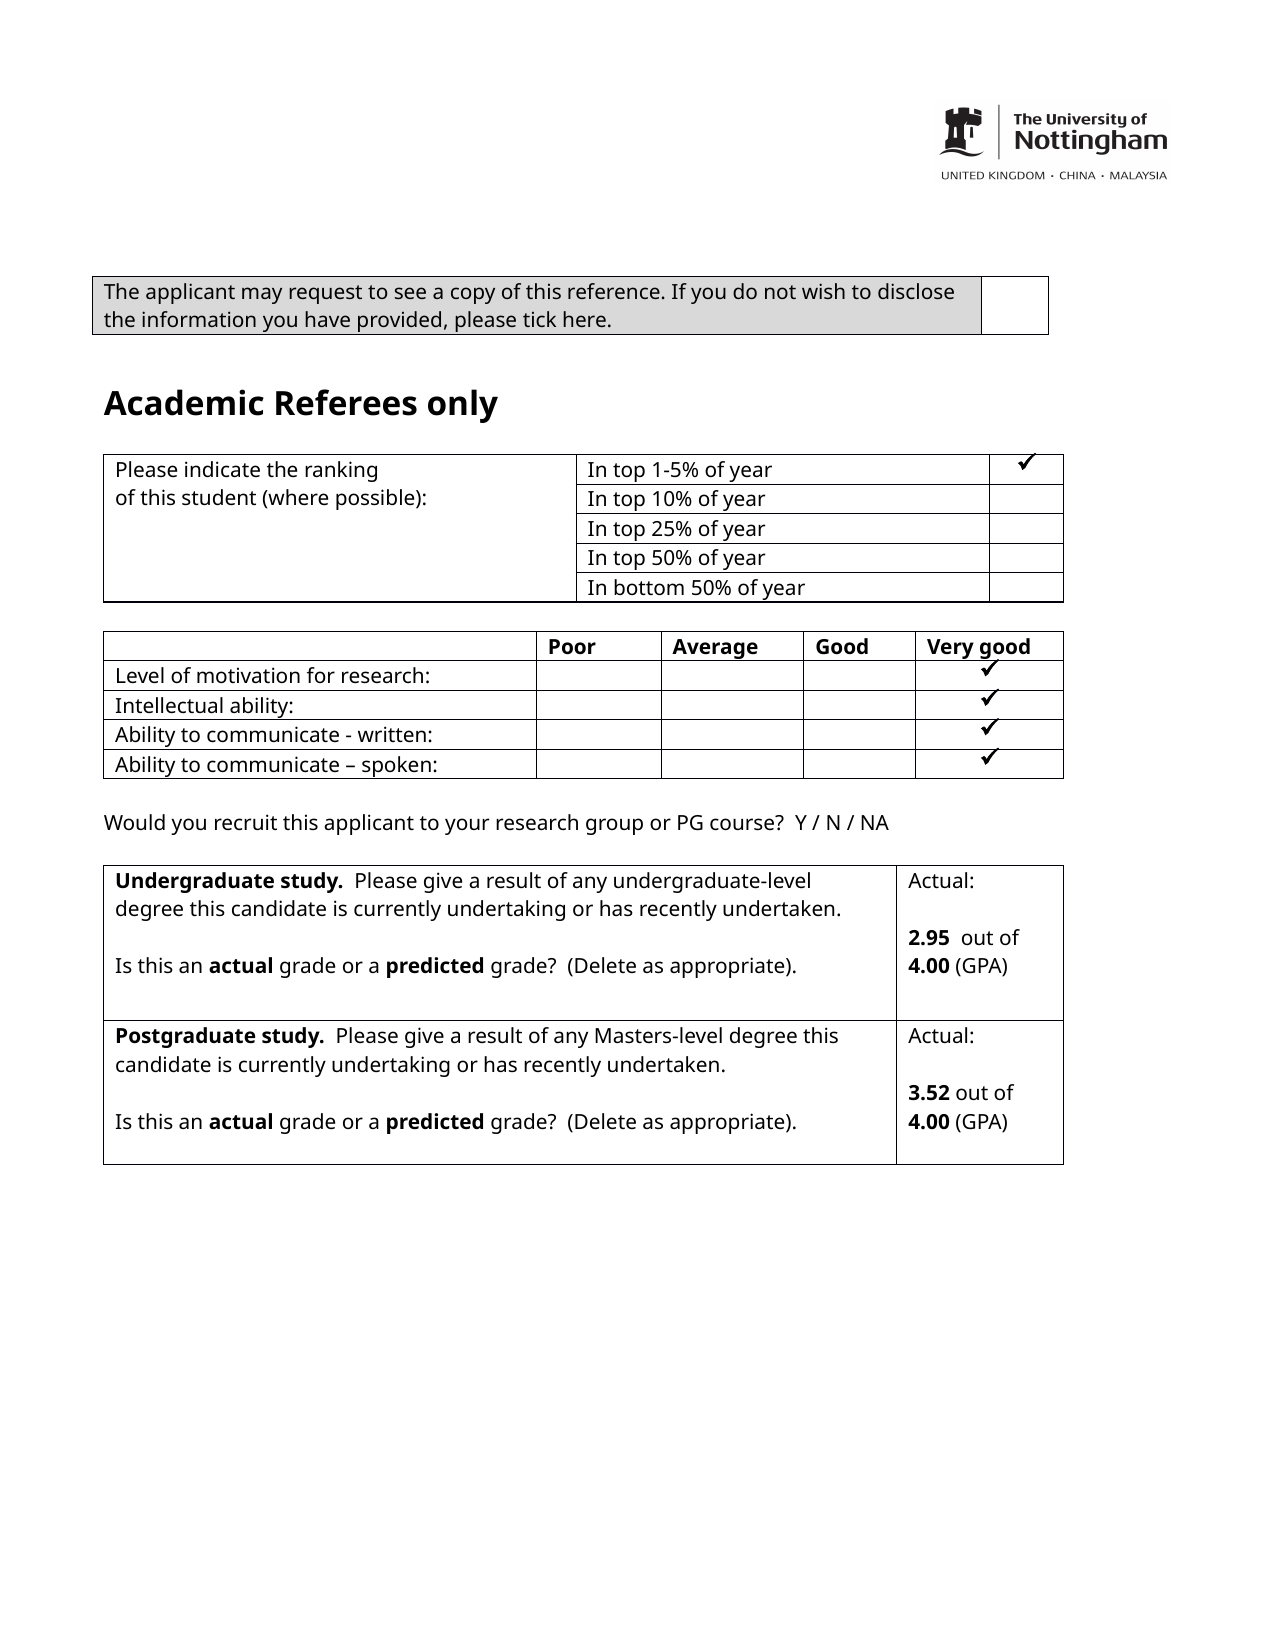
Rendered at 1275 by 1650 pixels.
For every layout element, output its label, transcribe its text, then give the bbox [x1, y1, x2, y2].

table_cell Ability to communicate – spoken: [104, 750, 536, 778]
table_cell [990, 573, 1063, 601]
table_cell [537, 691, 661, 719]
table_cell In top 25% of year [577, 514, 989, 542]
table_cell [804, 691, 915, 719]
table_header Good [804, 632, 915, 660]
table_header [982, 277, 1048, 334]
table_cell [662, 720, 803, 749]
table_cell [990, 485, 1063, 513]
table_cell 3 [916, 691, 1063, 719]
table_cell [537, 661, 661, 690]
table_cell [990, 514, 1063, 542]
table_cell 3 [916, 661, 1063, 690]
table_cell Postgraduate study. Please give a result of any Masters-level degree this candidate is currently undertaking or has recently undertaken. Is this an actual grade or a predicted grade? (Delete as appropriate). [104, 1021, 896, 1164]
table_cell [662, 750, 803, 778]
table_header Average [662, 632, 803, 660]
table_cell 3 [916, 720, 1063, 749]
table_cell [662, 691, 803, 719]
table_cell [804, 661, 915, 690]
table_cell [804, 720, 915, 749]
table_cell Ability to communicate - written: [104, 720, 536, 749]
table_header In top 1-5% of year [577, 455, 989, 483]
table_cell In top 10% of year [577, 485, 989, 513]
table_cell Intellectual ability: [104, 691, 536, 719]
table_cell 3 [916, 750, 1063, 778]
table_header Very good [916, 632, 1063, 660]
table_cell [537, 720, 661, 749]
table_header Actual: 2.95 out of 4.00 (GPA) [897, 866, 1063, 1020]
table_cell [537, 750, 661, 778]
table_header Please indicate the ranking of this student (where possible): [104, 455, 576, 601]
table_cell Actual: 3.52 out of 4.00 (GPA) [897, 1021, 1063, 1164]
table_cell [990, 544, 1063, 572]
table_cell [804, 750, 915, 778]
table_cell Level of motivation for research: [104, 661, 536, 690]
table_header Undergraduate study. Please give a result of any undergraduate-level degree this candidate is currently undertaking or has recently undertaken. Is this an actual grade or a predicted grade? (Delete as appropriate). [104, 866, 896, 1020]
table_header 3 [990, 455, 1063, 483]
table_cell In bottom 50% of year [577, 573, 989, 601]
table_cell [662, 661, 803, 690]
table_header Poor [537, 632, 661, 660]
text Academic Referees only [103, 380, 1171, 426]
picture [934, 100, 1172, 185]
text Would you recruit this applicant to your research group or PG course? Y / N / NA [103, 808, 1171, 836]
table_header The applicant may request to see a copy of this reference. If you do not wish to disclose the information you have provided, please tick here. [93, 277, 981, 334]
table_cell In top 50% of year [577, 544, 989, 572]
table_header [104, 632, 536, 660]
